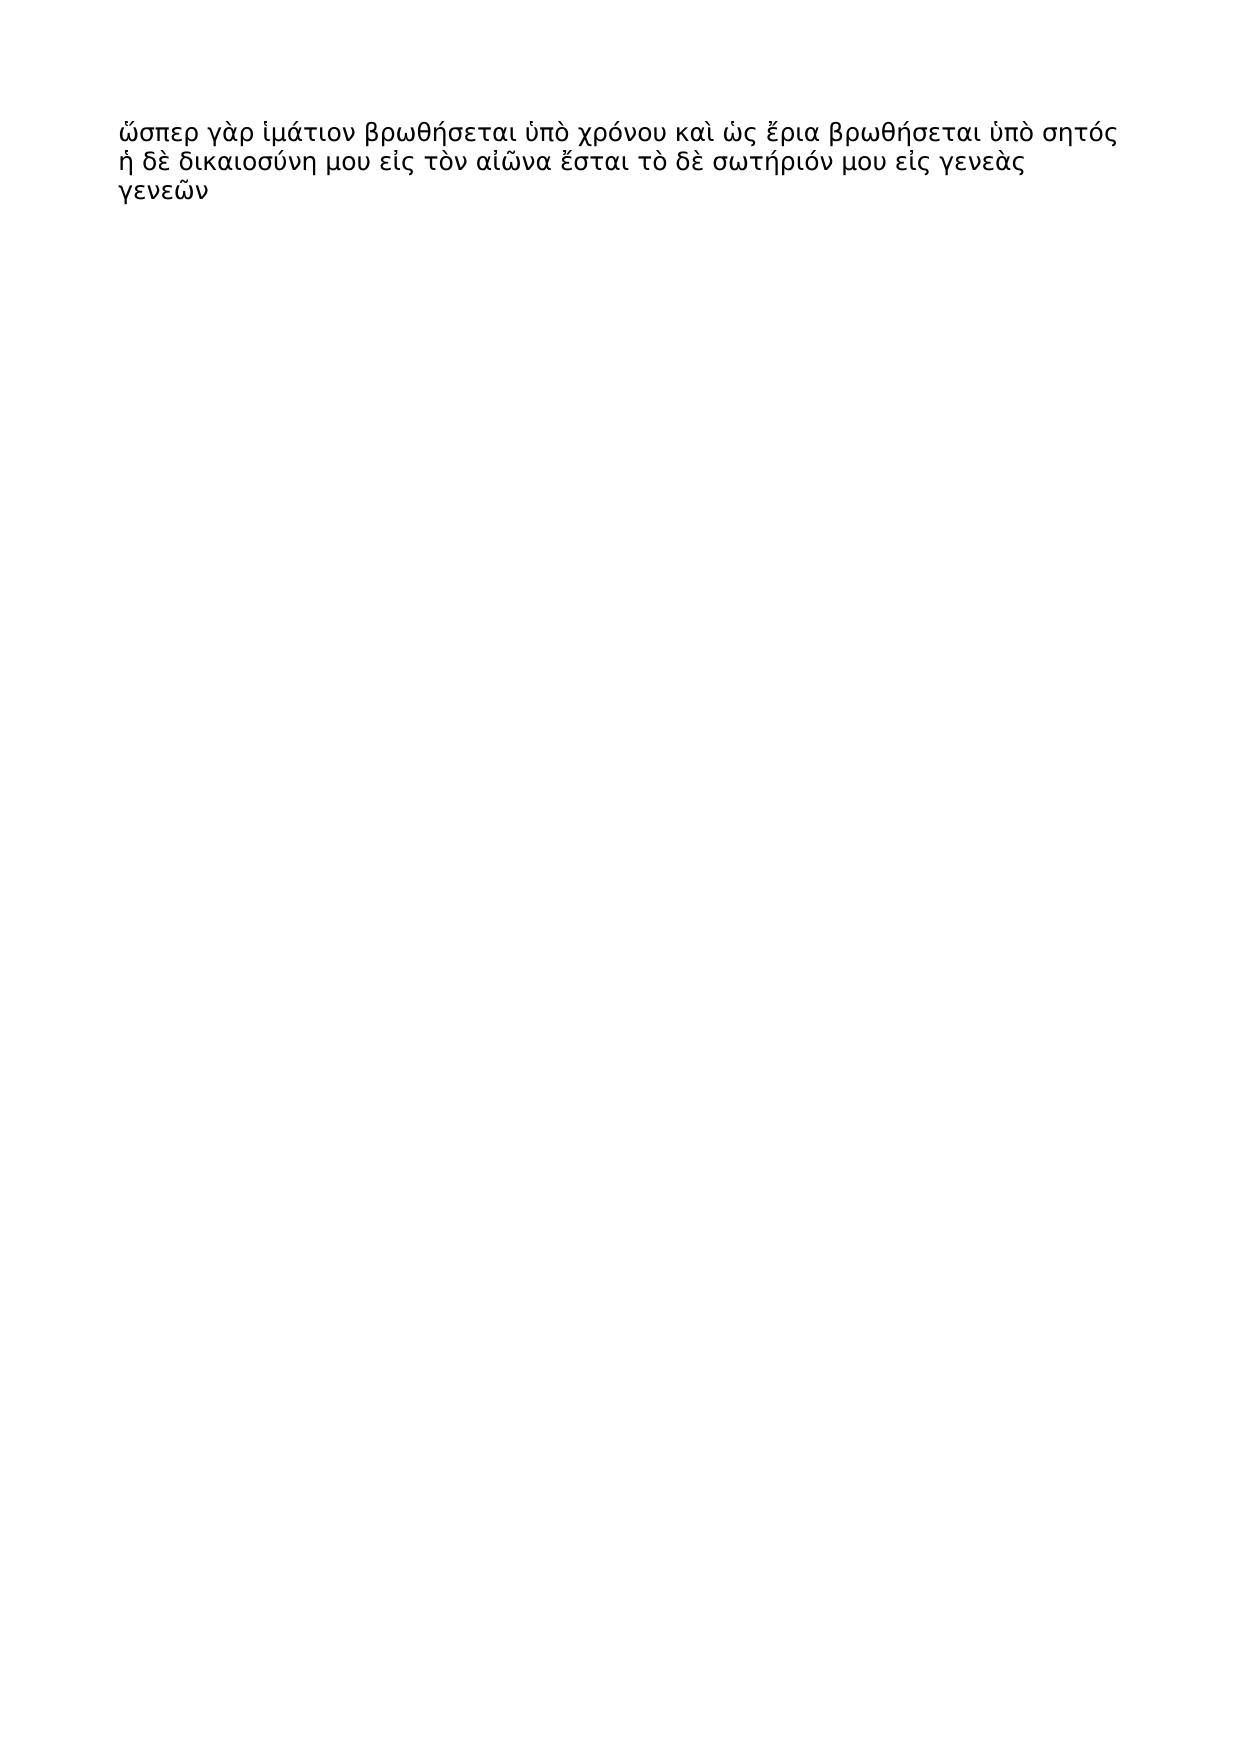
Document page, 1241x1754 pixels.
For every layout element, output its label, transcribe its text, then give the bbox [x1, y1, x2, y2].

text ὥσπερ γὰρ ἱμάτιον βρωθήσεται ὑπὸ χρόνου καὶ ὡς ἔρια βρωθήσεται ὑπὸ σητός ἡ δὲ δικαιοσύνη μου εἰς τὸν αἰῶνα ἔσται τὸ δὲ σωτήριόν μου εἰς γενεὰς γενεῶν [118, 118, 1122, 206]
